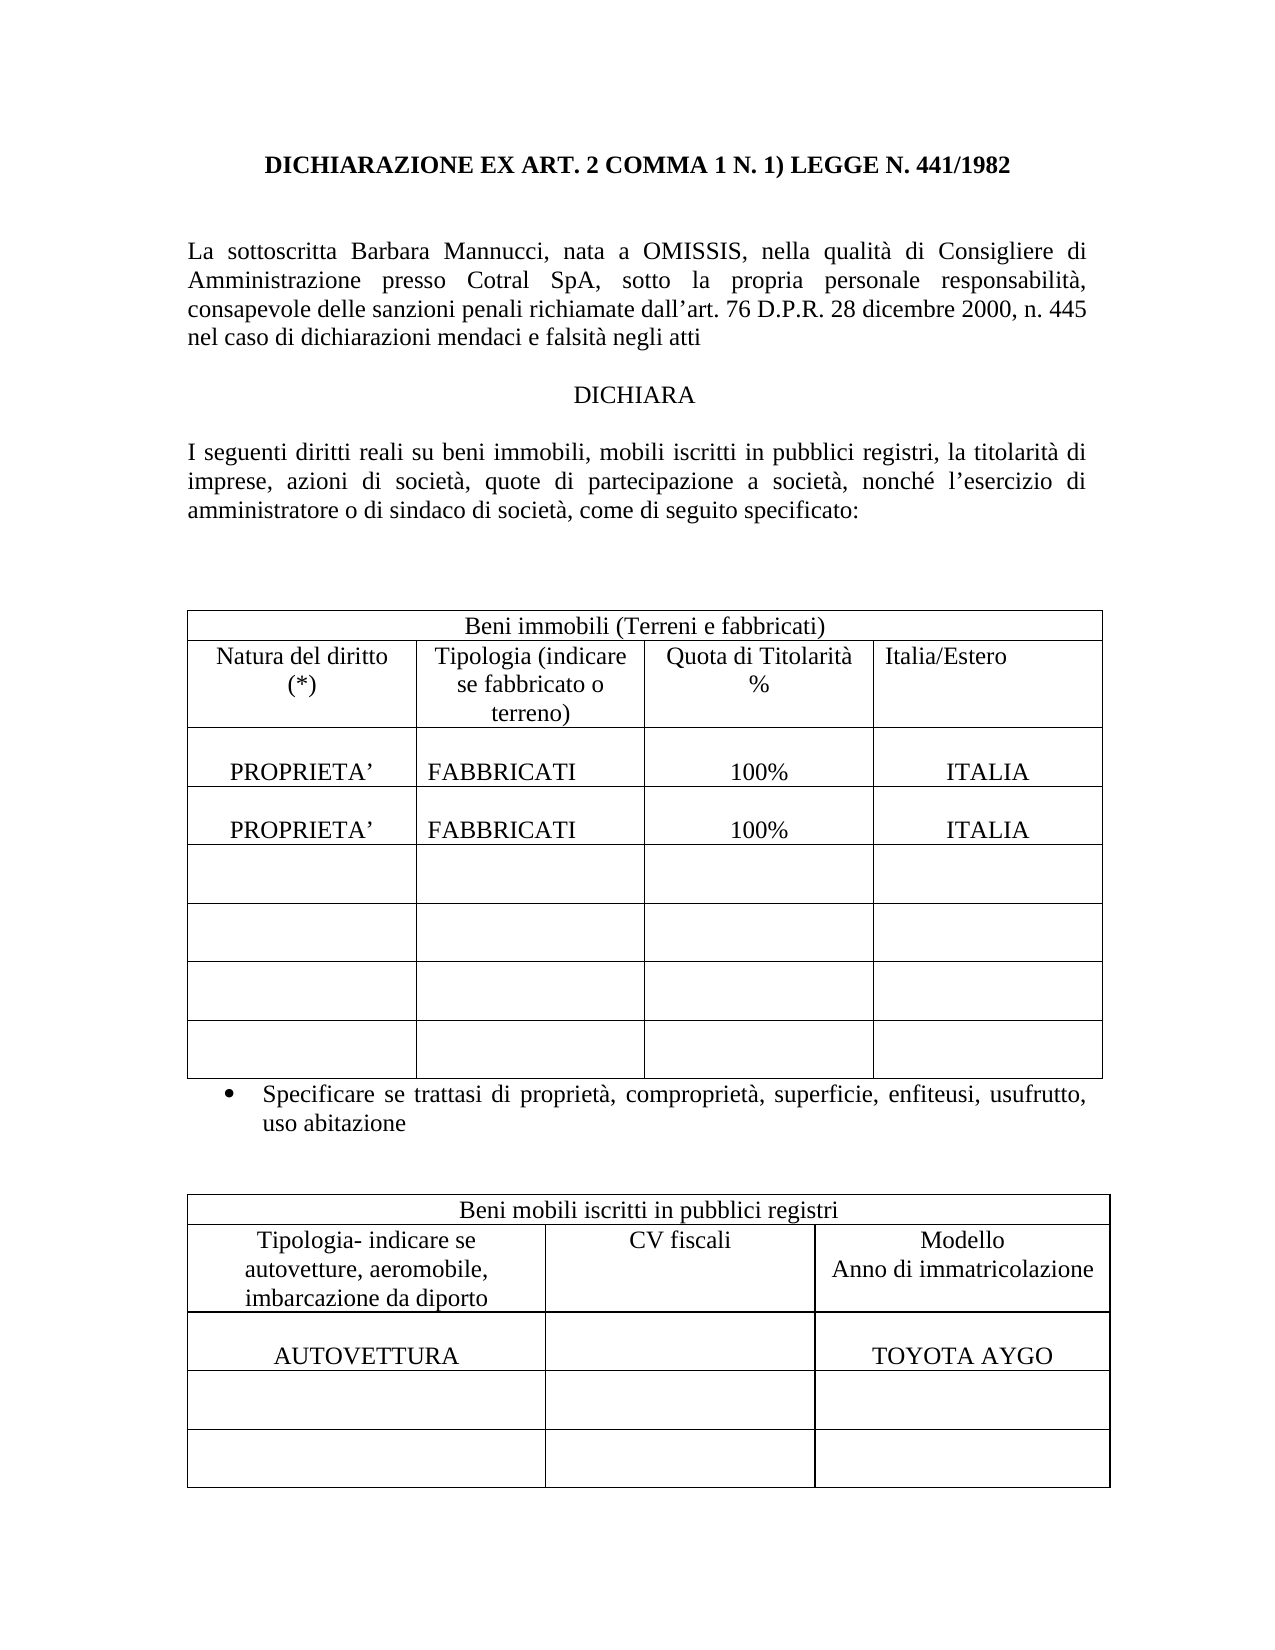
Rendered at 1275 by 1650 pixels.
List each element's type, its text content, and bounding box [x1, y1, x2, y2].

table_cell [188, 1021, 416, 1078]
table_cell [645, 845, 873, 903]
table_cell AUTOVETTURA [188, 1313, 545, 1370]
table_cell 100% [645, 787, 873, 844]
table_cell Quota di Titolarità % [645, 641, 873, 727]
text La sottoscritta Barbara Mannucci, nata a OMISSIS, nella qualità di Consigliere di Amministrazione presso Cotral SpA, sotto la propria personale responsabilità, consapevole delle sanzioni penali richiamate dall’art. 76 D.P.R. 28 dicembre 2000, n. 445 nel caso di dichiarazioni mendaci e falsità negli atti [187, 236, 1087, 351]
table_cell [417, 845, 644, 903]
table_cell [188, 1371, 545, 1428]
table_cell FABBRICATI [417, 787, 644, 844]
table_cell [417, 1021, 644, 1078]
table_cell [188, 845, 416, 903]
table_cell Modello Anno di immatricolazione [816, 1225, 1109, 1311]
table_cell Natura del diritto (*) [188, 641, 416, 727]
table_cell [188, 962, 416, 1020]
table_cell [645, 962, 873, 1020]
table_cell TOYOTA AYGO [816, 1313, 1109, 1370]
table_cell [546, 1313, 814, 1370]
table_cell [417, 904, 644, 961]
table_cell [874, 845, 1102, 903]
table_cell ITALIA [874, 787, 1102, 844]
table_cell [546, 1430, 814, 1487]
table_header Beni immobili (Terreni e fabbricati) [188, 611, 1102, 640]
table_cell [874, 962, 1102, 1020]
table_cell [645, 1021, 873, 1078]
text DICHIARAZIONE EX ART. 2 COMMA 1 N. 1) LEGGE N. 441/1982 [187, 150, 1087, 179]
table_cell CV fiscali [546, 1225, 814, 1311]
table_header Beni mobili iscritti in pubblici registri [188, 1195, 1109, 1224]
table_cell Tipologia- indicare se autovetture, aeromobile, imbarcazione da diporto [188, 1225, 545, 1311]
table_cell Tipologia (indicare se fabbricato o terreno) [417, 641, 644, 727]
text DICHIARA [187, 380, 1087, 409]
table_cell [816, 1371, 1109, 1428]
table_cell [546, 1371, 814, 1428]
text I seguenti diritti reali su beni immobili, mobili iscritti in pubblici registri, la titolarità di imprese, azioni di società, quote di partecipazione a società, nonché l’esercizio di amministratore o di sindaco di società, come di seguito specificato: [187, 437, 1087, 524]
table_cell [874, 1021, 1102, 1078]
table_cell [417, 962, 644, 1020]
table_cell Italia/Estero [874, 641, 1102, 727]
table_cell FABBRICATI [417, 728, 644, 786]
table_cell 100% [645, 728, 873, 786]
table_cell [188, 904, 416, 961]
table_cell PROPRIETA’ [188, 787, 416, 844]
table_cell [645, 904, 873, 961]
table_cell [188, 1430, 545, 1487]
table_cell ITALIA [874, 728, 1102, 786]
table_cell [874, 904, 1102, 961]
table_cell [816, 1430, 1109, 1487]
table_cell PROPRIETA’ [188, 728, 416, 786]
list Specificare se trattasi di proprietà, comproprietà, superficie, enfiteusi, usufrutto, uso abitazione [225, 1079, 1087, 1137]
